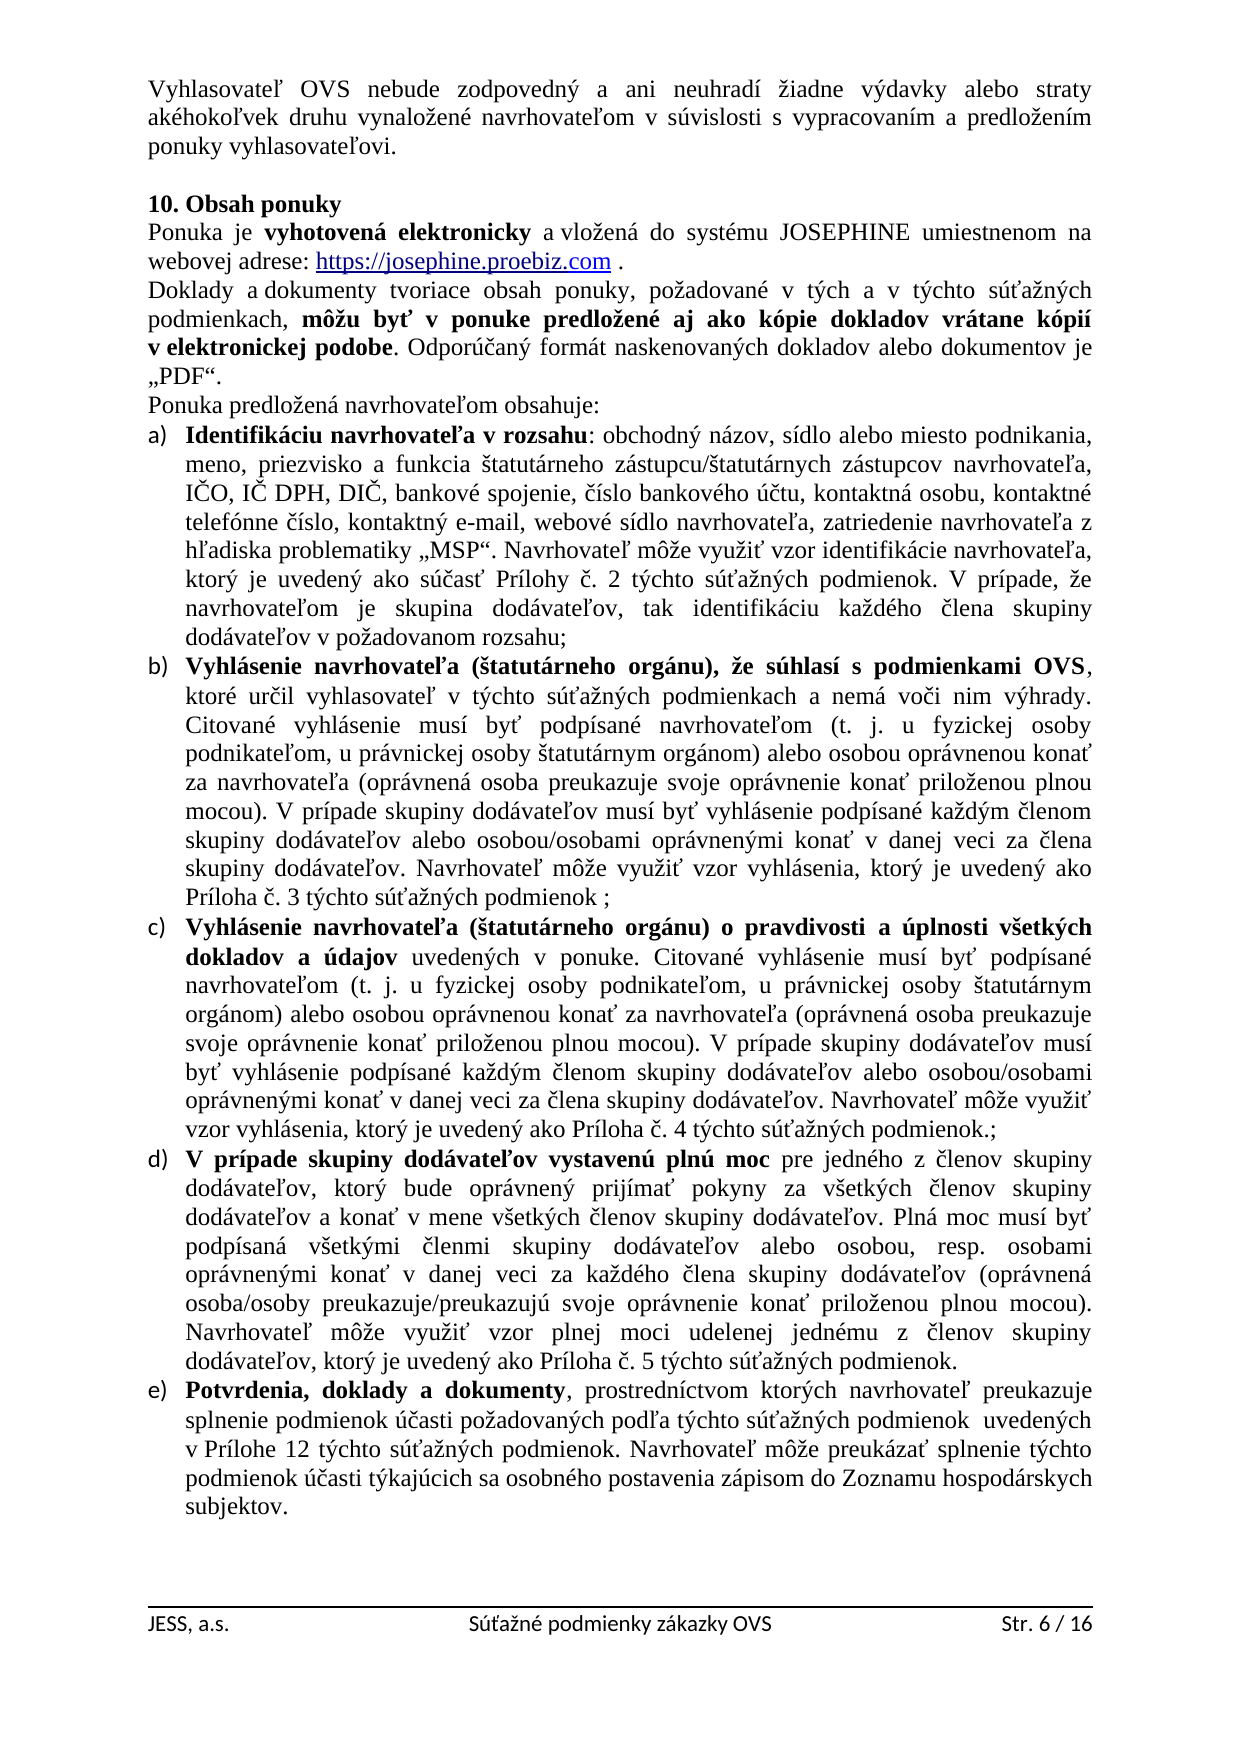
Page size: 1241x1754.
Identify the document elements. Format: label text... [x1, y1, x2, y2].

text Vyhlasovateľ OVS nebude zodpovedný a ani neuhradí žiadne výdavky alebo straty akéhokoľvek druhu vynaložené navrhovateľom v súvislosti s vypracovaním a predložením ponuky vyhlasovateľovi. [148, 74, 1093, 160]
list Identifikáciu navrhovateľa v rozsahu: obchodný názov, sídlo alebo miesto podnikania, meno, priezvisko a funkcia štatutárneho zástupcu/štatutárnych zástupcov navrhovateľa, IČO, IČ DPH, DIČ, bankové spojenie, číslo bankového účtu, kontaktná osobu, kontaktné telefónne číslo, kontaktný e-mail, webové sídlo navrhovateľa, zatriedenie navrhovateľa z hľadiska problematiky „MSP“. Navrhovateľ môže využiť vzor identifikácie navrhovateľa, ktorý je uvedený ako súčasť Prílohy č. 2 týchto súťažných podmienok. V prípade, že navrhovateľom je skupina dodávateľov, tak identifikáciu každého člena skupiny dodávateľov v požadovanom rozsahu; [148, 419, 1093, 651]
list V prípade skupiny dodávateľov vystavenú plnú moc pre jedného z členov skupiny dodávateľov, ktorý bude oprávnený prijímať pokyny za všetkých členov skupiny dodávateľov a konať v mene všetkých členov skupiny dodávateľov. Plná moc musí byť podpísaná všetkými členmi skupiny dodávateľov alebo osobou, resp. osobami oprávnenými konať v danej veci za každého člena skupiny dodávateľov (oprávnená osoba/osoby preukazuje/preukazujú svoje oprávnenie konať priloženou plnou mocou). Navrhovateľ môže využiť vzor plnej moci udelenej jednému z členov skupiny dodávateľov, ktorý je uvedený ako Príloha č. 5 týchto súťažných podmienok. [148, 1143, 1093, 1374]
text Doklady a dokumenty tvoriace obsah ponuky, požadované v tých a v týchto súťažných podmienkach, môžu byť v ponuke predložené aj ako kópie dokladov vrátane kópií v elektronickej podobe. Odporúčaný formát naskenovaných dokladov alebo dokumentov je „PDF“. [148, 275, 1093, 390]
text Ponuka predložená navrhovateľom obsahuje: [148, 390, 1093, 419]
list Vyhlásenie navrhovateľa (štatutárneho orgánu) o pravdivosti a úplnosti všetkých dokladov a údajov uvedených v ponuke. Citované vyhlásenie musí byť podpísané navrhovateľom (t. j. u fyzickej osoby podnikateľom, u právnickej osoby štatutárnym orgánom) alebo osobou oprávnenou konať za navrhovateľa (oprávnená osoba preukazuje svoje oprávnenie konať priloženou plnou mocou). V prípade skupiny dodávateľov musí byť vyhlásenie podpísané každým členom skupiny dodávateľov alebo osobou/osobami oprávnenými konať v danej veci za člena skupiny dodávateľov. Navrhovateľ môže využiť vzor vyhlásenia, ktorý je uvedený ako Príloha č. 4 týchto súťažných podmienok.; [148, 911, 1093, 1143]
list Vyhlásenie navrhovateľa (štatutárneho orgánu), že súhlasí s podmienkami OVS, ktoré určil vyhlasovateľ v týchto súťažných podmienkach a nemá voči nim výhrady. Citované vyhlásenie musí byť podpísané navrhovateľom (t. j. u fyzickej osoby podnikateľom, u právnickej osoby štatutárnym orgánom) alebo osobou oprávnenou konať za navrhovateľa (oprávnená osoba preukazuje svoje oprávnenie konať priloženou plnou mocou). V prípade skupiny dodávateľov musí byť vyhlásenie podpísané každým členom skupiny dodávateľov alebo osobou/osobami oprávnenými konať v danej veci za člena skupiny dodávateľov. Navrhovateľ môže využiť vzor vyhlásenia, ktorý je uvedený ako Príloha č. 3 týchto súťažných podmienok ; [148, 651, 1093, 911]
text 10. Obsah ponuky [148, 189, 1093, 217]
list Potvrdenia, doklady a dokumenty, prostredníctvom ktorých navrhovateľ preukazuje splnenie podmienok účasti požadovaných podľa týchto súťažných podmienok uvedených v Prílohe 12 týchto súťažných podmienok. Navrhovateľ môže preukázať splnenie týchto podmienok účasti týkajúcich sa osobného postavenia zápisom do Zoznamu hospodárskych subjektov. [148, 1374, 1093, 1520]
text Ponuka je vyhotovená elektronicky a vložená do systému JOSEPHINE umiestnenom na webovej adrese: https://josephine.proebiz.com . [148, 217, 1093, 275]
